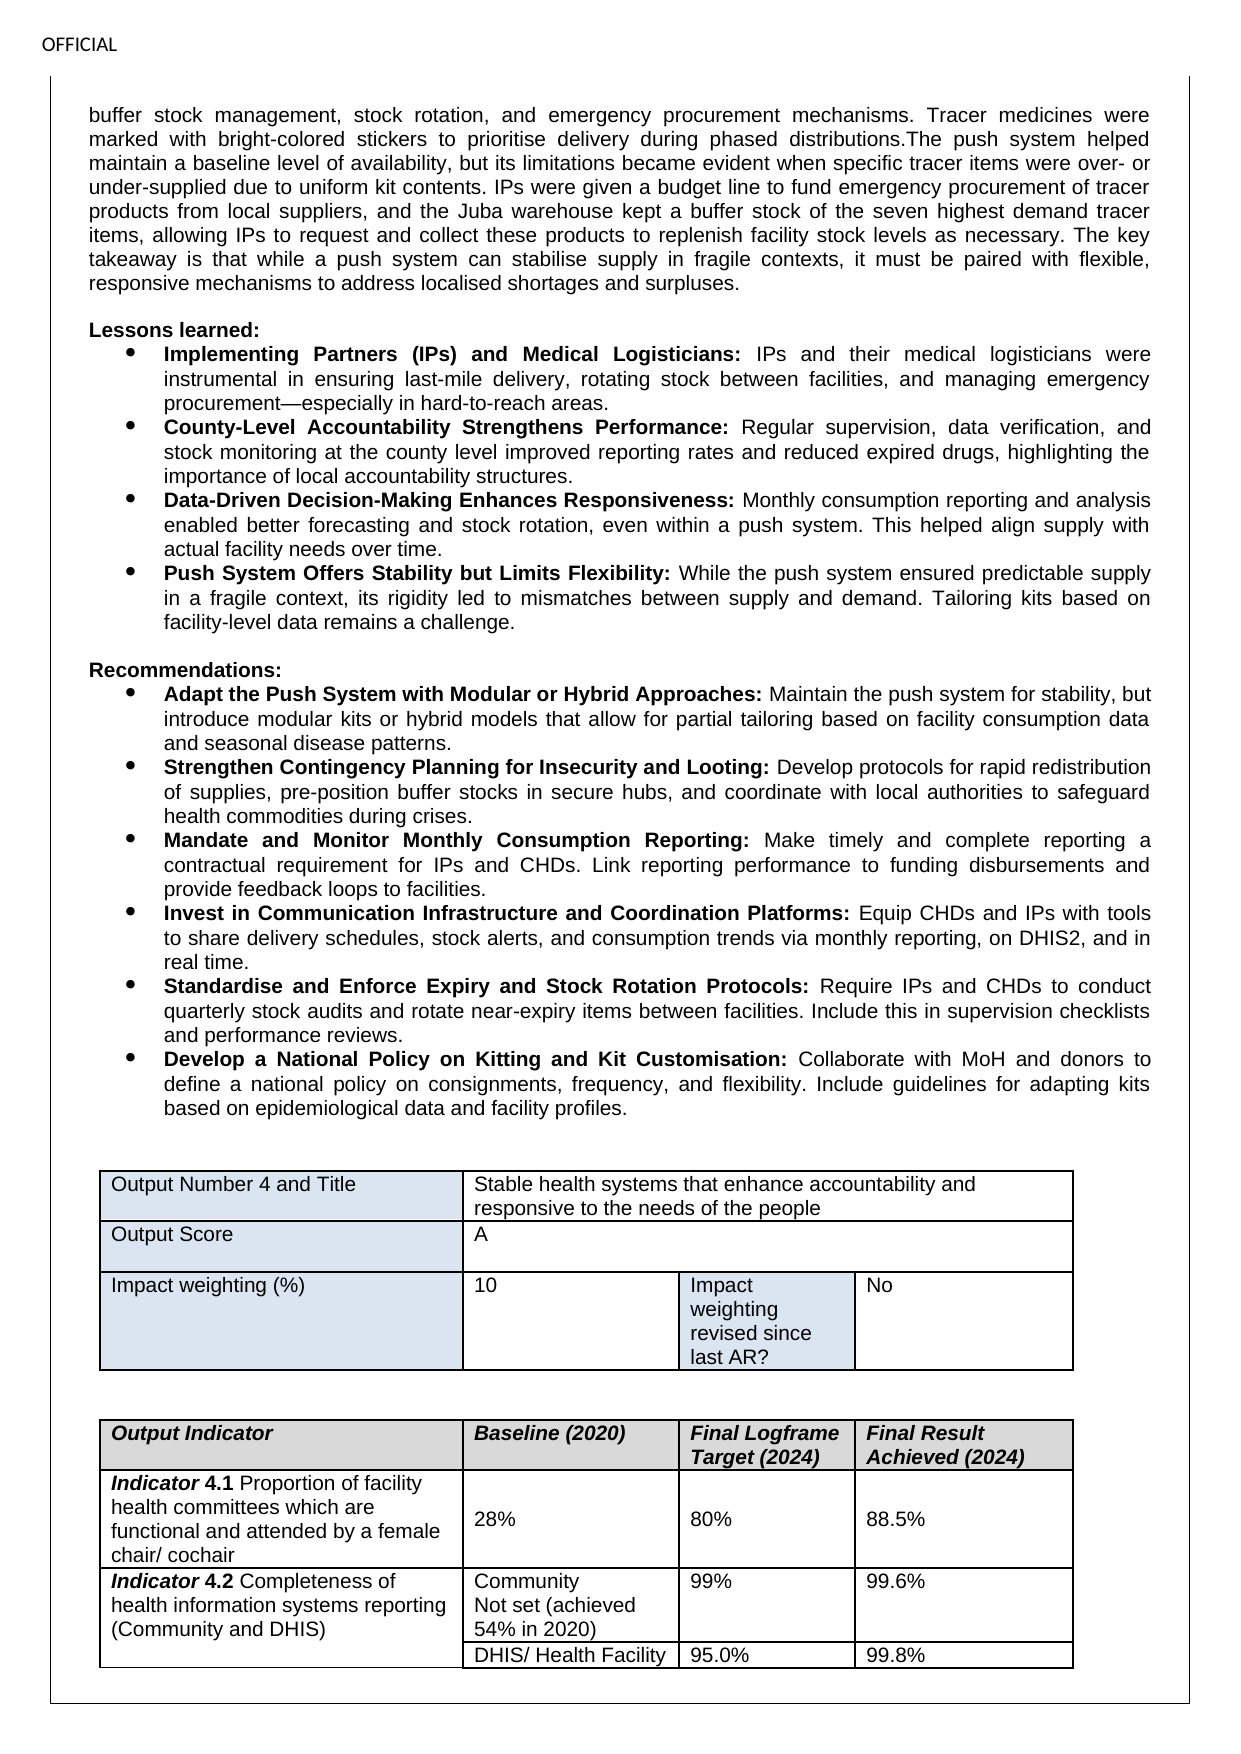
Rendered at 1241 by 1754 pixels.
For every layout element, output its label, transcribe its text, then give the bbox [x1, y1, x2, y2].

list County-Level Accountability Strengthens Performance: Regular supervision, data verification, and stock monitoring at the county level improved reporting rates and reduced expired drugs, highlighting the importance of local accountability structures. [126, 415, 1152, 488]
table_cell Community Not set (achieved 54% in 2020) [464, 1569, 678, 1641]
table_cell A [464, 1222, 1072, 1271]
table_cell 28% [464, 1471, 678, 1567]
text Recommendations: [89, 658, 1152, 682]
table_cell [100, 1371, 1073, 1419]
text Lessons learned: [89, 318, 1152, 342]
table_cell Final Logframe Target (2024) [680, 1421, 854, 1469]
text buffer stock management, stock rotation, and emergency procurement mechanisms. Tracer medicines were marked with bright-colored stickers to prioritise delivery during phased distributions.The push system helped maintain a baseline level of availability, but its limitations became evident when specific tracer items were over- or under-supplied due to uniform kit contents. IPs were given a budget line to fund emergency procurement of tracer products from local suppliers, and the Juba warehouse kept a buffer stock of the seven highest demand tracer items, allowing IPs to request and collect these products to replenish facility stock levels as necessary. The key takeaway is that while a push system can stabilise supply in fragile contexts, it must be paired with flexible, responsive mechanisms to address localised shortages and surpluses. [89, 103, 1152, 294]
list Push System Offers Stability but Limits Flexibility: While the push system ensured predictable supply in a fragile context, its rigidity led to mismatches between supply and demand. Tailoring kits based on facility-level data remains a challenge. [126, 561, 1152, 634]
table_cell 10 [464, 1273, 678, 1369]
list Data-Driven Decision-Making Enhances Responsiveness: Monthly consumption reporting and analysis enabled better forecasting and stock rotation, even within a push system. This helped align supply with actual facility needs over time. [126, 488, 1152, 561]
table_cell Impact weighting (%) [101, 1273, 462, 1369]
table_cell Indicator 4.2 Completeness of health information systems reporting (Community and DHIS) [101, 1569, 462, 1667]
table_cell Impact weighting revised since last AR? [680, 1273, 854, 1369]
table_cell 80% [680, 1471, 854, 1567]
table_cell Output Indicator [101, 1421, 462, 1469]
table_cell 88.5% [856, 1471, 1072, 1567]
table_cell Baseline (2020) [464, 1421, 678, 1469]
table_cell Final Result Achieved (2024) [856, 1421, 1072, 1469]
table_cell 99% [680, 1569, 854, 1641]
table_cell 95.0% [680, 1643, 854, 1667]
list Mandate and Monitor Monthly Consumption Reporting: Make timely and complete reporting a contractual requirement for IPs and CHDs. Link reporting performance to funding disbursements and provide feedback loops to facilities. [126, 828, 1152, 901]
table_cell Output Score [101, 1222, 462, 1271]
table_header Stable health systems that enhance accountability and responsive to the needs of the people [464, 1172, 1072, 1219]
list Develop a National Policy on Kitting and Kit Customisation: Collaborate with MoH and donors to define a national policy on consignments, frequency, and flexibility. Include guidelines for adapting kits based on epidemiological data and facility profiles. [126, 1046, 1152, 1119]
table_cell No [856, 1273, 1072, 1369]
list Strengthen Contingency Planning for Insecurity and Looting: Develop protocols for rapid redistribution of supplies, pre-position buffer stocks in secure hubs, and coordinate with local authorities to safeguard health commodities during crises. [126, 755, 1152, 828]
list Implementing Partners (IPs) and Medical Logisticians: IPs and their medical logisticians were instrumental in ensuring last-mile delivery, rotating stock between facilities, and managing emergency procurement—especially in hard-to-reach areas. [126, 342, 1152, 415]
list Adapt the Push System with Modular or Hybrid Approaches: Maintain the push system for stability, but introduce modular kits or hybrid models that allow for partial tailoring based on facility consumption data and seasonal disease patterns. [126, 682, 1152, 755]
table_cell DHIS/ Health Facility [464, 1643, 678, 1667]
list Invest in Communication Infrastructure and Coordination Platforms: Equip CHDs and IPs with tools to share delivery schedules, stock alerts, and consumption trends via monthly reporting, on DHIS2, and in real time. [126, 901, 1152, 973]
table_header Output Number 4 and Title [101, 1172, 462, 1219]
table_cell 99.6% [856, 1569, 1072, 1641]
list Standardise and Enforce Expiry and Stock Rotation Protocols: Require IPs and CHDs to conduct quarterly stock audits and rotate near-expiry items between facilities. Include this in supervision checklists and performance reviews. [126, 973, 1152, 1046]
table_cell Indicator 4.1 Proportion of facility health committees which are functional and attended by a female chair/ cochair [101, 1471, 462, 1567]
table_cell 99.8% [856, 1643, 1072, 1667]
